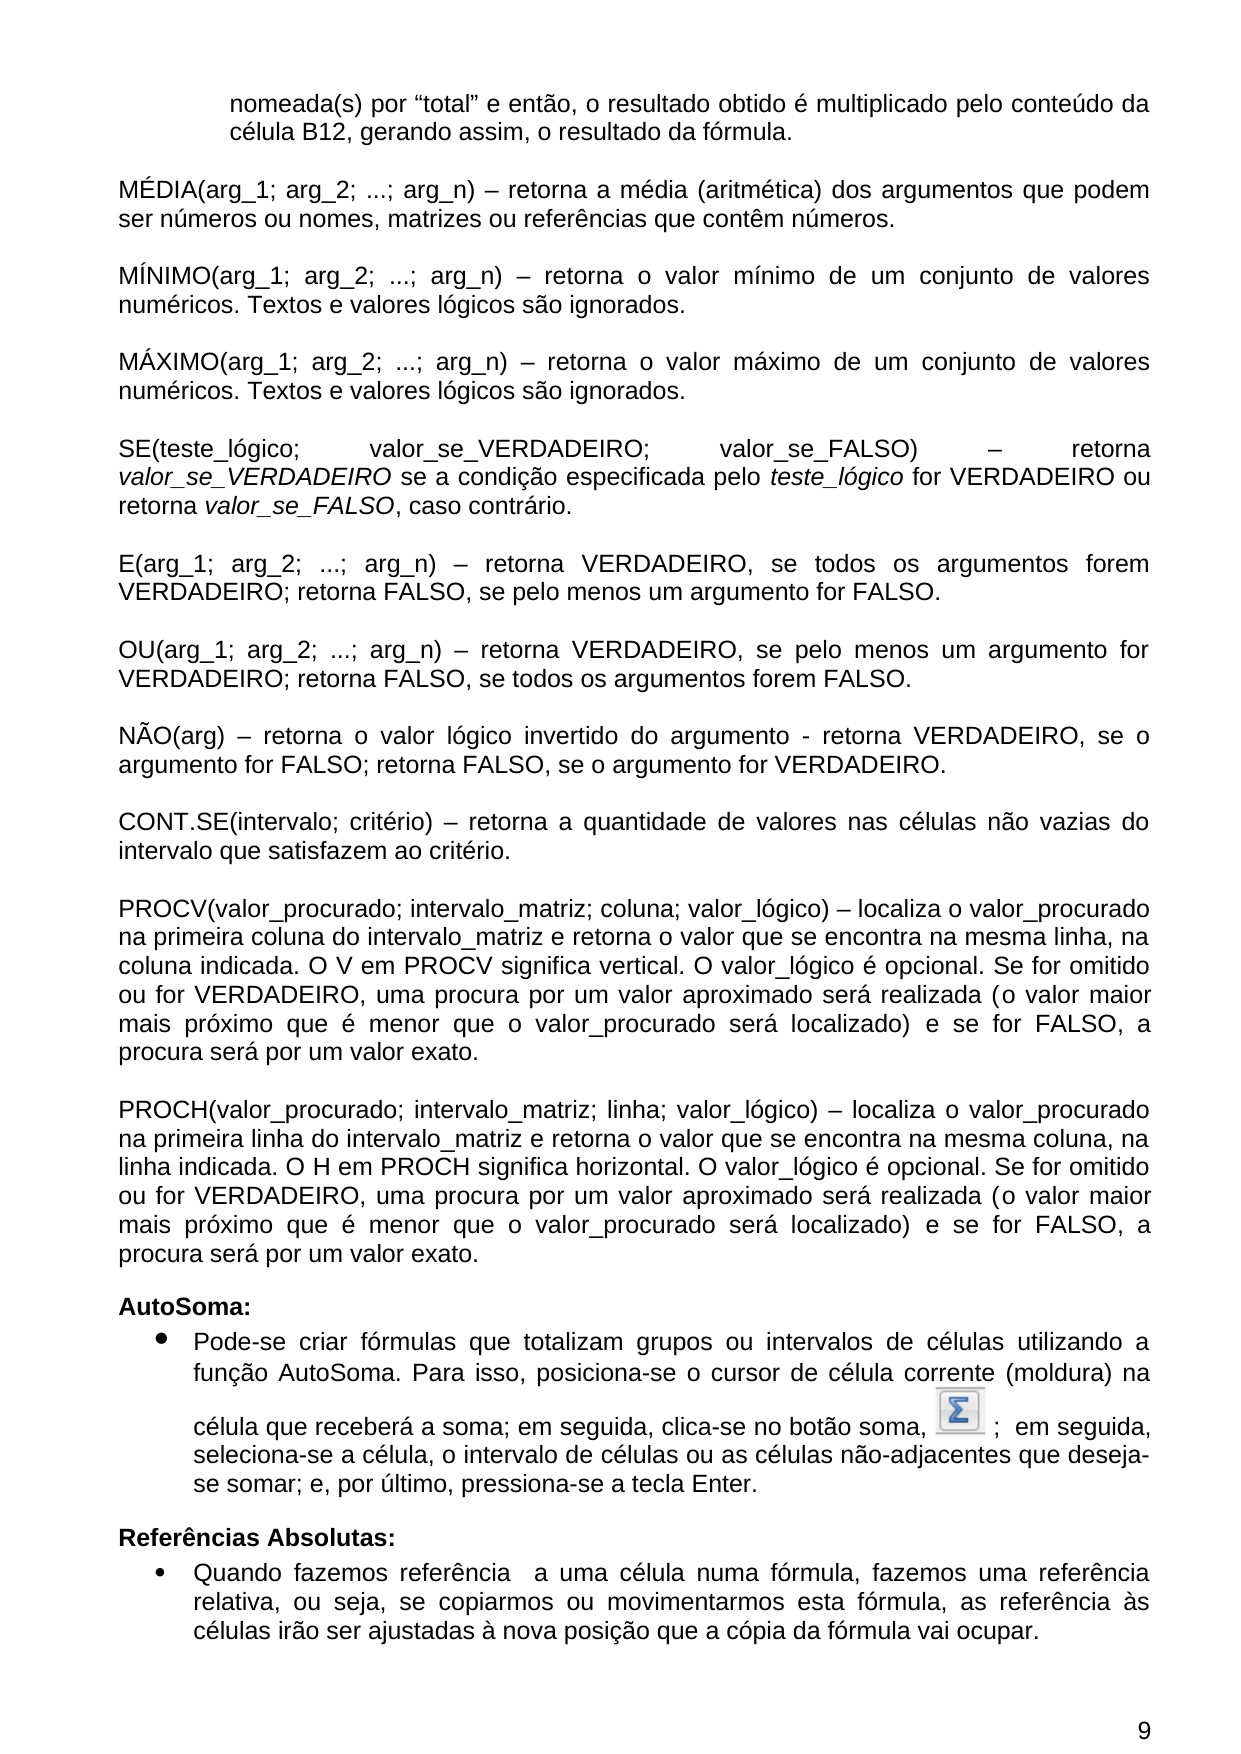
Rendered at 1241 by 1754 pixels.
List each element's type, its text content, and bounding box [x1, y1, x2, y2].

text PROCV(valor_procurado; intervalo_matriz; coluna; valor_lógico) – localiza o valor_procurado na primeira coluna do intervalo_matriz e retorna o valor que se encontra na mesma linha, na coluna indicada. O V em PROCV significa vertical. O valor_lógico é opcional. Se for omitido ou for VERDADEIRO, uma procura por um valor aproximado será realizada (o valor maior mais próximo que é menor que o valor_procurado será localizado) e se for FALSO, a procura será por um valor exato. [118, 894, 1152, 1066]
text MÉDIA(arg_1; arg_2; ...; arg_n) – retorna a média (aritmética) dos argumentos que podem ser números ou nomes, matrizes ou referências que contêm números. [118, 175, 1152, 232]
list Quando fazemos referência a uma célula numa fórmula, fazemos uma referência relativa, ou seja, se copiarmos ou movimentarmos esta fórmula, as referência às células irão ser ajustadas à nova posição que a cópia da fórmula vai ocupar. [156, 1558, 1152, 1644]
list Pode-se criar fórmulas que totalizam grupos ou intervalos de células utilizando a função AutoSoma. Para isso, posiciona-se o cursor de célula corrente (moldura) na célula que receberá a soma; em seguida, clica-se no botão soma, ; em seguida, seleciona-se a célula, o intervalo de células ou as células não-adjacentes que deseja-se somar; e, por último, pressiona-se a tecla Enter. [156, 1327, 1152, 1498]
picture [935, 1386, 986, 1436]
text MÁXIMO(arg_1; arg_2; ...; arg_n) – retorna o valor máximo de um conjunto de valores numéricos. Textos e valores lógicos são ignorados. [118, 347, 1152, 405]
text OU(arg_1; arg_2; ...; arg_n) – retorna VERDADEIRO, se pelo menos um argumento for VERDADEIRO; retorna FALSO, se todos os argumentos forem FALSO. [118, 635, 1152, 692]
text nomeada(s) por “total” e então, o resultado obtido é multiplicado pelo conteúdo da célula B12, gerando assim, o resultado da fórmula. [229, 89, 1152, 146]
subtitle Referências Absolutas: [118, 1523, 1152, 1552]
text MÍNIMO(arg_1; arg_2; ...; arg_n) – retorna o valor mínimo de um conjunto de valores numéricos. Textos e valores lógicos são ignorados. [118, 261, 1152, 319]
text CONT.SE(intervalo; critério) – retorna a quantidade de valores nas células não vazias do intervalo que satisfazem ao critério. [118, 807, 1152, 865]
text NÃO(arg) – retorna o valor lógico invertido do argumento - retorna VERDADEIRO, se o argumento for FALSO; retorna FALSO, se o argumento for VERDADEIRO. [118, 721, 1152, 779]
text E(arg_1; arg_2; ...; arg_n) – retorna VERDADEIRO, se todos os argumentos forem VERDADEIRO; retorna FALSO, se pelo menos um argumento for FALSO. [118, 549, 1152, 606]
text PROCH(valor_procurado; intervalo_matriz; linha; valor_lógico) – localiza o valor_procurado na primeira linha do intervalo_matriz e retorna o valor que se encontra na mesma coluna, na linha indicada. O H em PROCH significa horizontal. O valor_lógico é opcional. Se for omitido ou for VERDADEIRO, uma procura por um valor aproximado será realizada (o valor maior mais próximo que é menor que o valor_procurado será localizado) e se for FALSO, a procura será por um valor exato. [118, 1095, 1152, 1267]
text SE(teste_lógico; valor_se_VERDADEIRO; valor_se_FALSO) – retorna valor_se_VERDADEIRO se a condição especificada pelo teste_lógico for VERDADEIRO ou retorna valor_se_FALSO, caso contrário. [118, 434, 1152, 520]
subtitle AutoSoma: [118, 1292, 1152, 1321]
